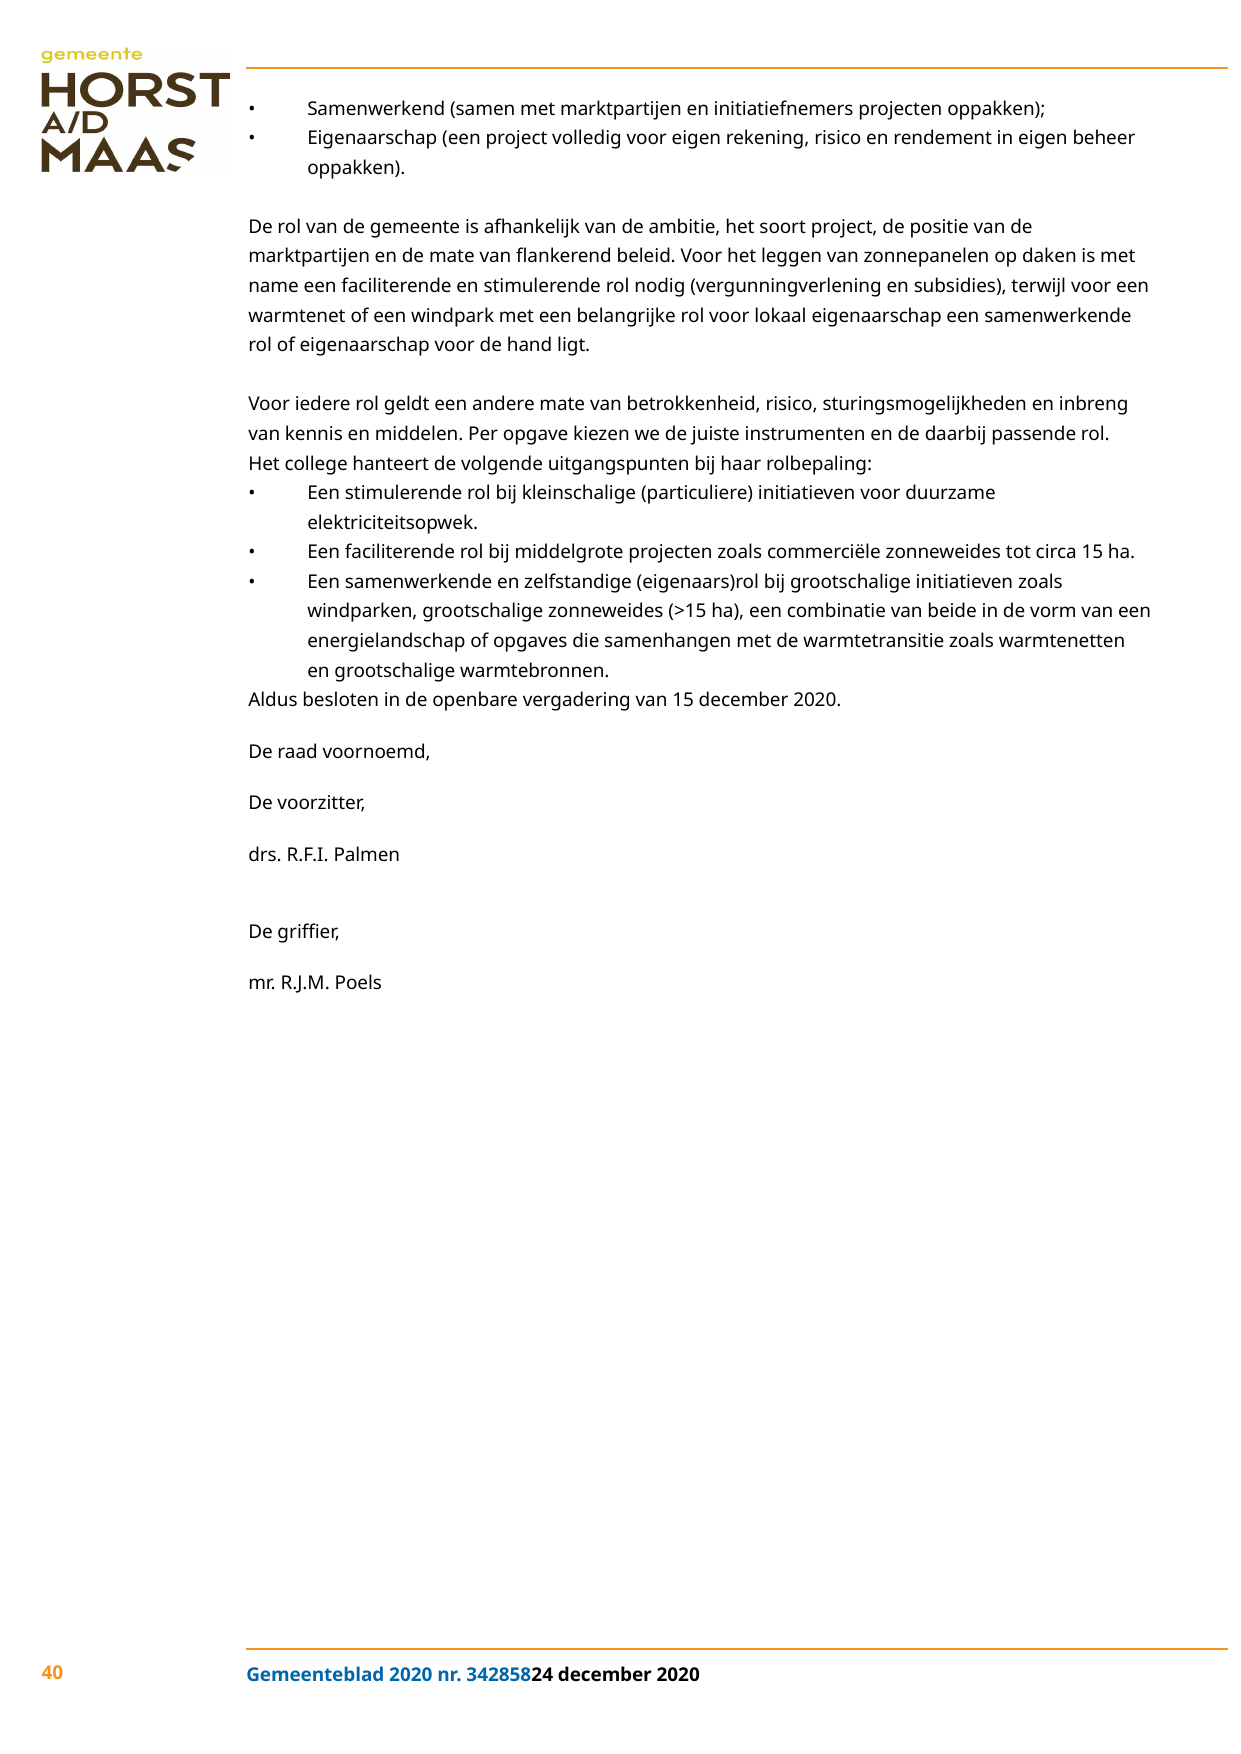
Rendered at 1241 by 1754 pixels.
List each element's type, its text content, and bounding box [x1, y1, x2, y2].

text De voorzitter, [248, 789, 1152, 815]
text Het college hanteert de volgende uitgangspunten bij haar rolbepaling: [248, 450, 1152, 476]
list Een stimulerende rol bij kleinschalige (particuliere) initiatieven voor duurzame elektriciteitsopwek. [248, 479, 1152, 535]
list Eigenaarschap (een project volledig voor eigen rekening, risico en rendement in eigen beheer oppakken). [248, 124, 1152, 180]
text Voor iedere rol geldt een andere mate van betrokkenheid, risico, sturingsmogelijkheden en inbreng van kennis en middelen. Per opgave kiezen we de juiste instrumenten en de daarbij passende rol. [248, 391, 1152, 446]
list Samenwerkend (samen met marktpartijen en initiatiefnemers projecten oppakken); [248, 95, 1152, 121]
text De griffier, [248, 918, 1152, 944]
text De rol van de gemeente is afhankelijk van de ambitie, het soort project, de positie van de marktpartijen en de mate van flankerend beleid. Voor het leggen van zonnepanelen op daken is met name een faciliterende en stimulerende rol nodig (vergunningverlening en subsidies), terwijl voor een warmtenet of een windpark met een belangrijke rol voor lokaal eigenaarschap een samenwerkende rol of eigenaarschap voor de hand ligt. [248, 213, 1152, 357]
text mr. R.J.M. Poels [248, 969, 1152, 995]
picture [41, 47, 231, 172]
text Aldus besloten in de openbare vergadering van 15 december 2020. [248, 686, 1152, 712]
text De raad voornoemd, [248, 738, 1152, 764]
list Een faciliterende rol bij middelgrote projecten zoals commerciële zonneweides tot circa 15 ha. [248, 538, 1152, 564]
text drs. R.F.I. Palmen [248, 841, 1152, 867]
list Een samenwerkende en zelfstandige (eigenaars)rol bij grootschalige initiatieven zoals windparken, grootschalige zonneweides (>15 ha), een combinatie van beide in de vorm van een energielandschap of opgaves die samenhangen met de warmtetransitie zoals warmtenetten en grootschalige warmtebronnen. [248, 568, 1152, 683]
